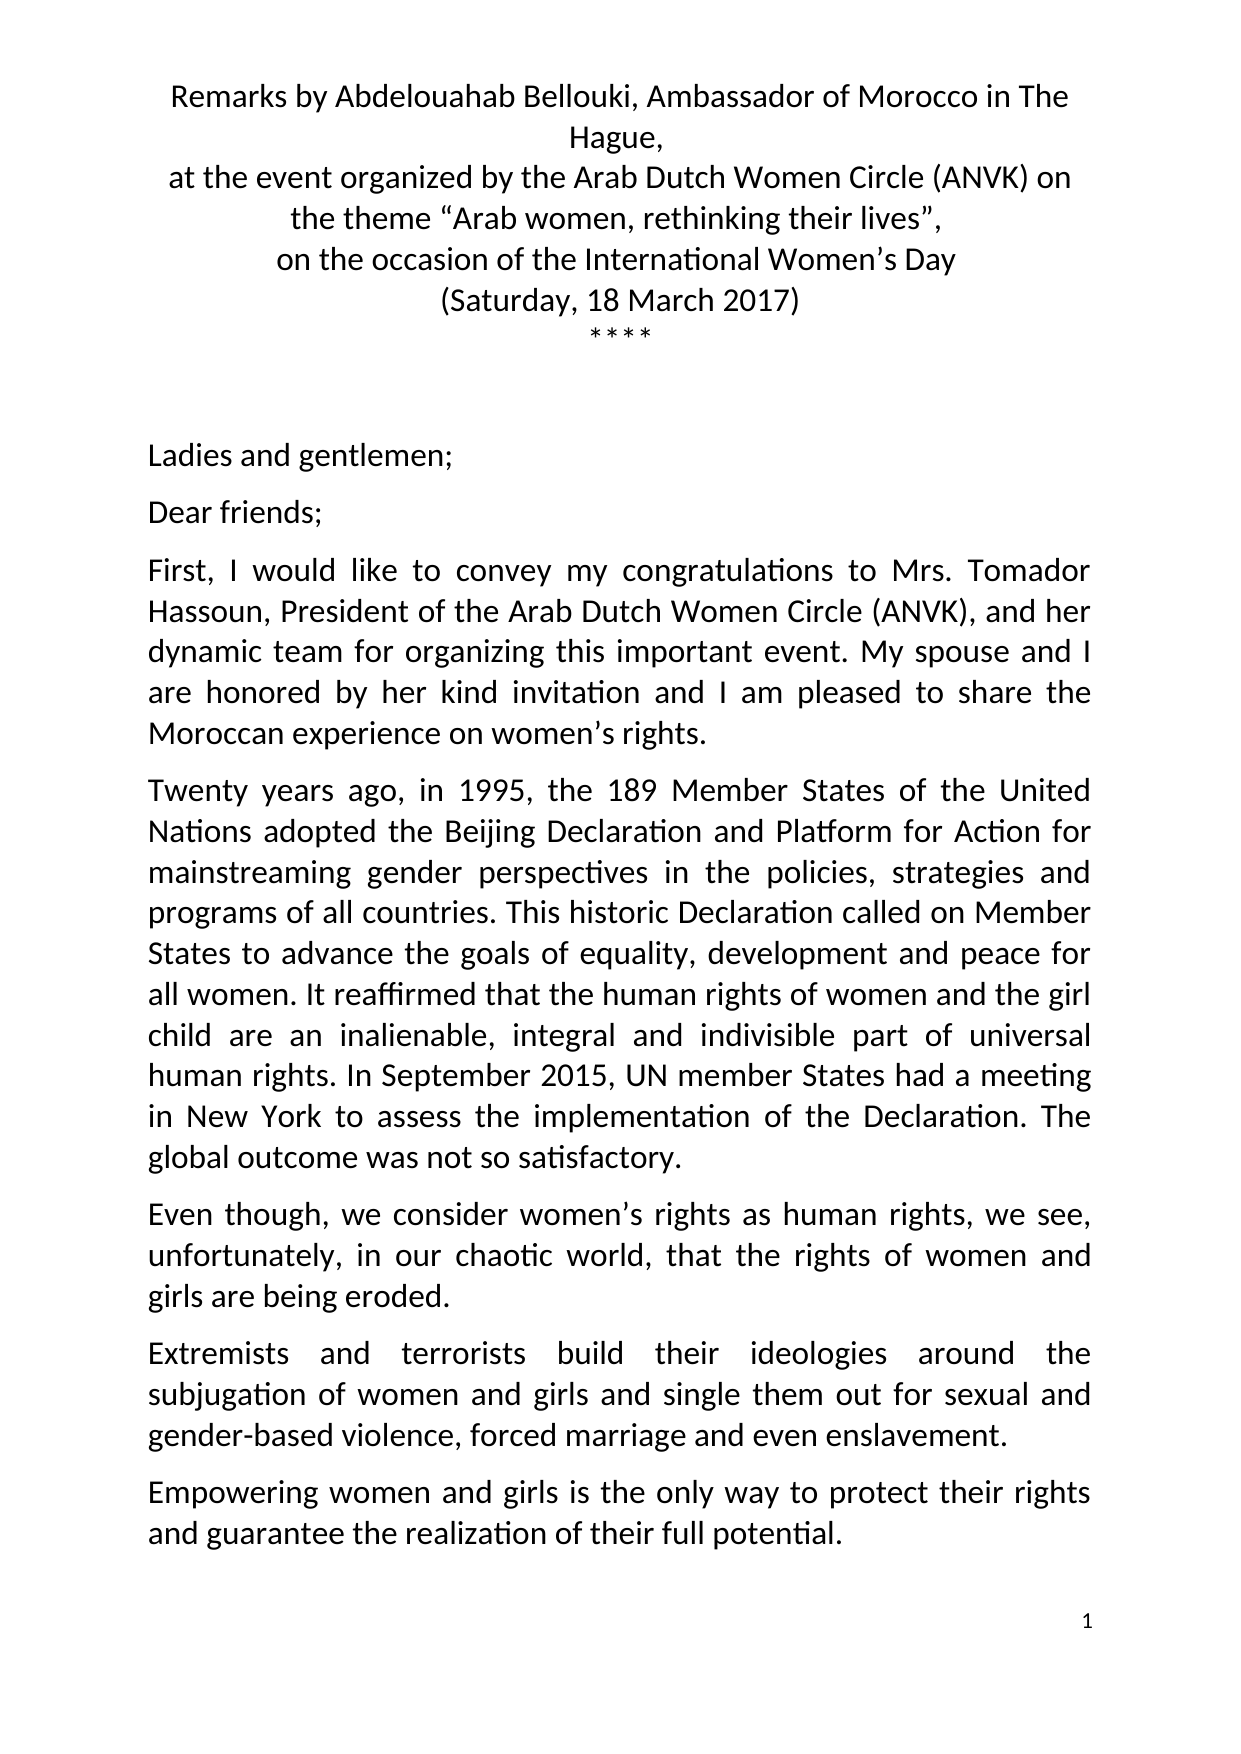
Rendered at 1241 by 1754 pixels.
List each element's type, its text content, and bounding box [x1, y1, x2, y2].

text on the occasion of the International Women’s Day [148, 238, 1093, 279]
text Twenty years ago, in 1995, the 189 Member States of the United Nations adopted the Beijing Declaration and Platform for Action for mainstreaming gender perspectives in the policies, strategies and programs of all countries. This historic Declaration called on Member States to advance the goals of equality, development and peace for all women. It reaffirmed that the human rights of women and the girl child are an inalienable, integral and indivisible part of universal human rights. In September 2015, UN member States had a meeting in New York to assess the implementation of the Declaration. The global outcome was not so satisfactory. [148, 769, 1093, 1177]
text **** [148, 319, 1093, 360]
text Even though, we consider women’s rights as human rights, we see, unfortunately, in our chaotic world, that the rights of women and girls are being eroded. [148, 1193, 1093, 1315]
text Dear friends; [148, 492, 1093, 532]
text (Saturday, 18 March 2017) [148, 279, 1093, 319]
text Extremists and terrorists build their ideologies around the subjugation of women and girls and single them out for sexual and gender-based violence, forced marriage and even enslavement. [148, 1332, 1093, 1454]
text Remarks by Abdelouahab Bellouki, Ambassador of Morocco in The Hague, [148, 75, 1093, 156]
text Empowering women and girls is the only way to protect their rights and guarantee the realization of their full potential. [148, 1471, 1093, 1552]
text First, I would like to convey my congratulations to Mrs. Tomador Hassoun, President of the Arab Dutch Women Circle (ANVK), and her dynamic team for organizing this important event. My spouse and I are honored by her kind invitation and I am pleased to share the Moroccan experience on women’s rights. [148, 549, 1093, 753]
text Ladies and gentlemen; [148, 434, 1093, 475]
text at the event organized by the Arab Dutch Women Circle (ANVK) on the theme “Arab women, rethinking their lives”, [148, 156, 1093, 238]
